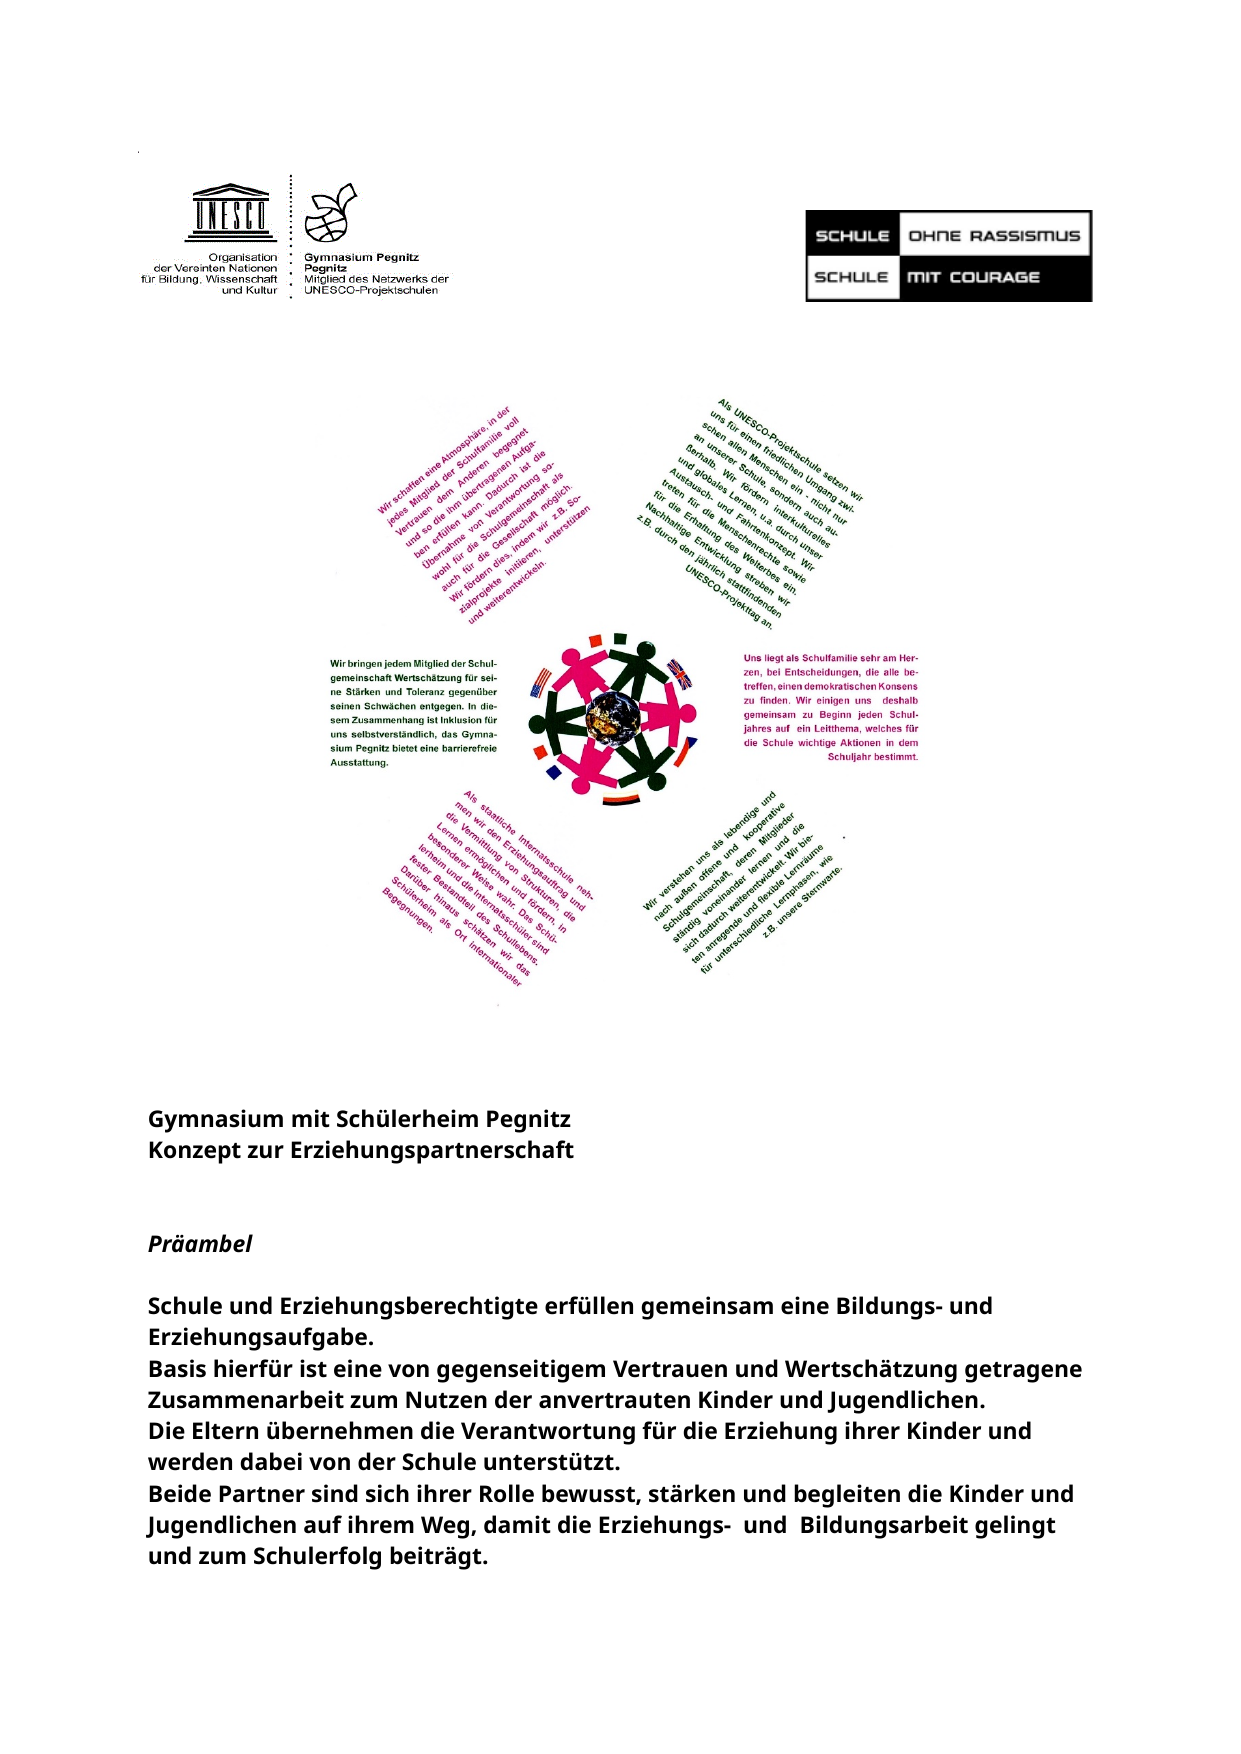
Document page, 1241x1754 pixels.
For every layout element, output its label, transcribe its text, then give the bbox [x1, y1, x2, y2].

picture [126, 133, 506, 344]
text Präambel [148, 1227, 1093, 1259]
text Gymnasium mit Schülerheim Pegnitz [148, 1102, 1093, 1134]
text Basis hierfür ist eine von gegenseitigem Vertrauen und Wertschätzung getragene Zusammenarbeit zum Nutzen der anvertrauten Kinder und Jugendlichen. [148, 1352, 1093, 1415]
text Konzept zur Erziehungspartnerschaft [148, 1134, 1093, 1165]
picture [805, 210, 1093, 302]
text Die Eltern übernehmen die Verantwortung für die Erziehung ihrer Kinder und werden dabei von der Schule unterstützt. [148, 1415, 1093, 1477]
text Beide Partner sind sich ihrer Rolle bewusst, stärken und begleiten die Kinder und Jugendlichen auf ihrem Weg, damit die Erziehungs- und Bildungsarbeit gelingt und zum Schulerfolg beiträgt. [148, 1477, 1093, 1571]
picture [313, 395, 927, 1009]
text Schule und Erziehungsberechtigte erfüllen gemeinsam eine Bildungs- und Erziehungsaufgabe. [148, 1290, 1093, 1352]
